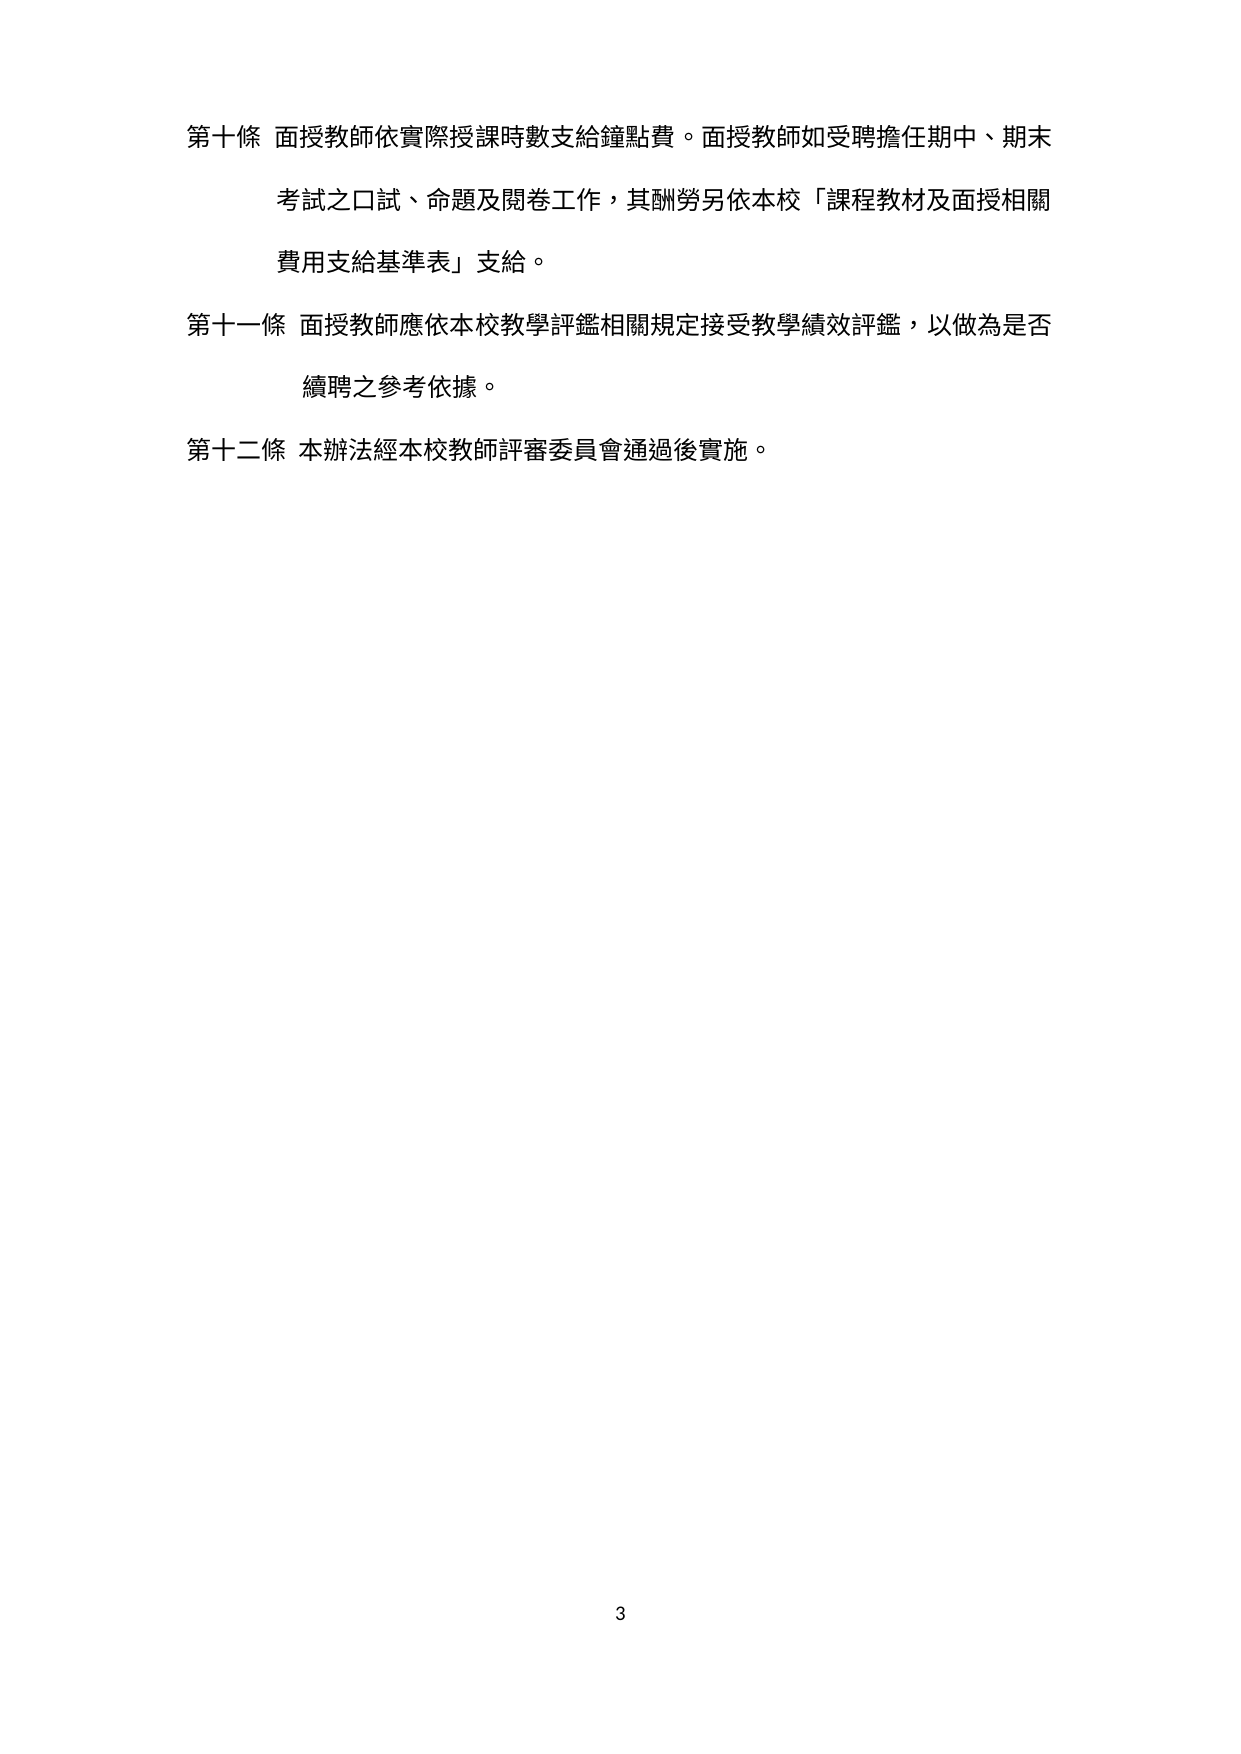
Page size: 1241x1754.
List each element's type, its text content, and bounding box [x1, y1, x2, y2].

text 第十二條 本辦法經本校教師評審委員會通過後實施。 [186, 407, 1053, 469]
text 第十一條 面授教師應依本校教學評鑑相關規定接受教學績效評鑑，以做為是否續聘之參考依據。 [186, 282, 1053, 407]
text 第十條 面授教師依實際授課時數支給鐘點費。面授教師如受聘擔任期中、期末考試之口試、命題及閱卷工作，其酬勞另依本校「課程教材及面授相關費用支給基準表」支給。 [186, 94, 1053, 282]
